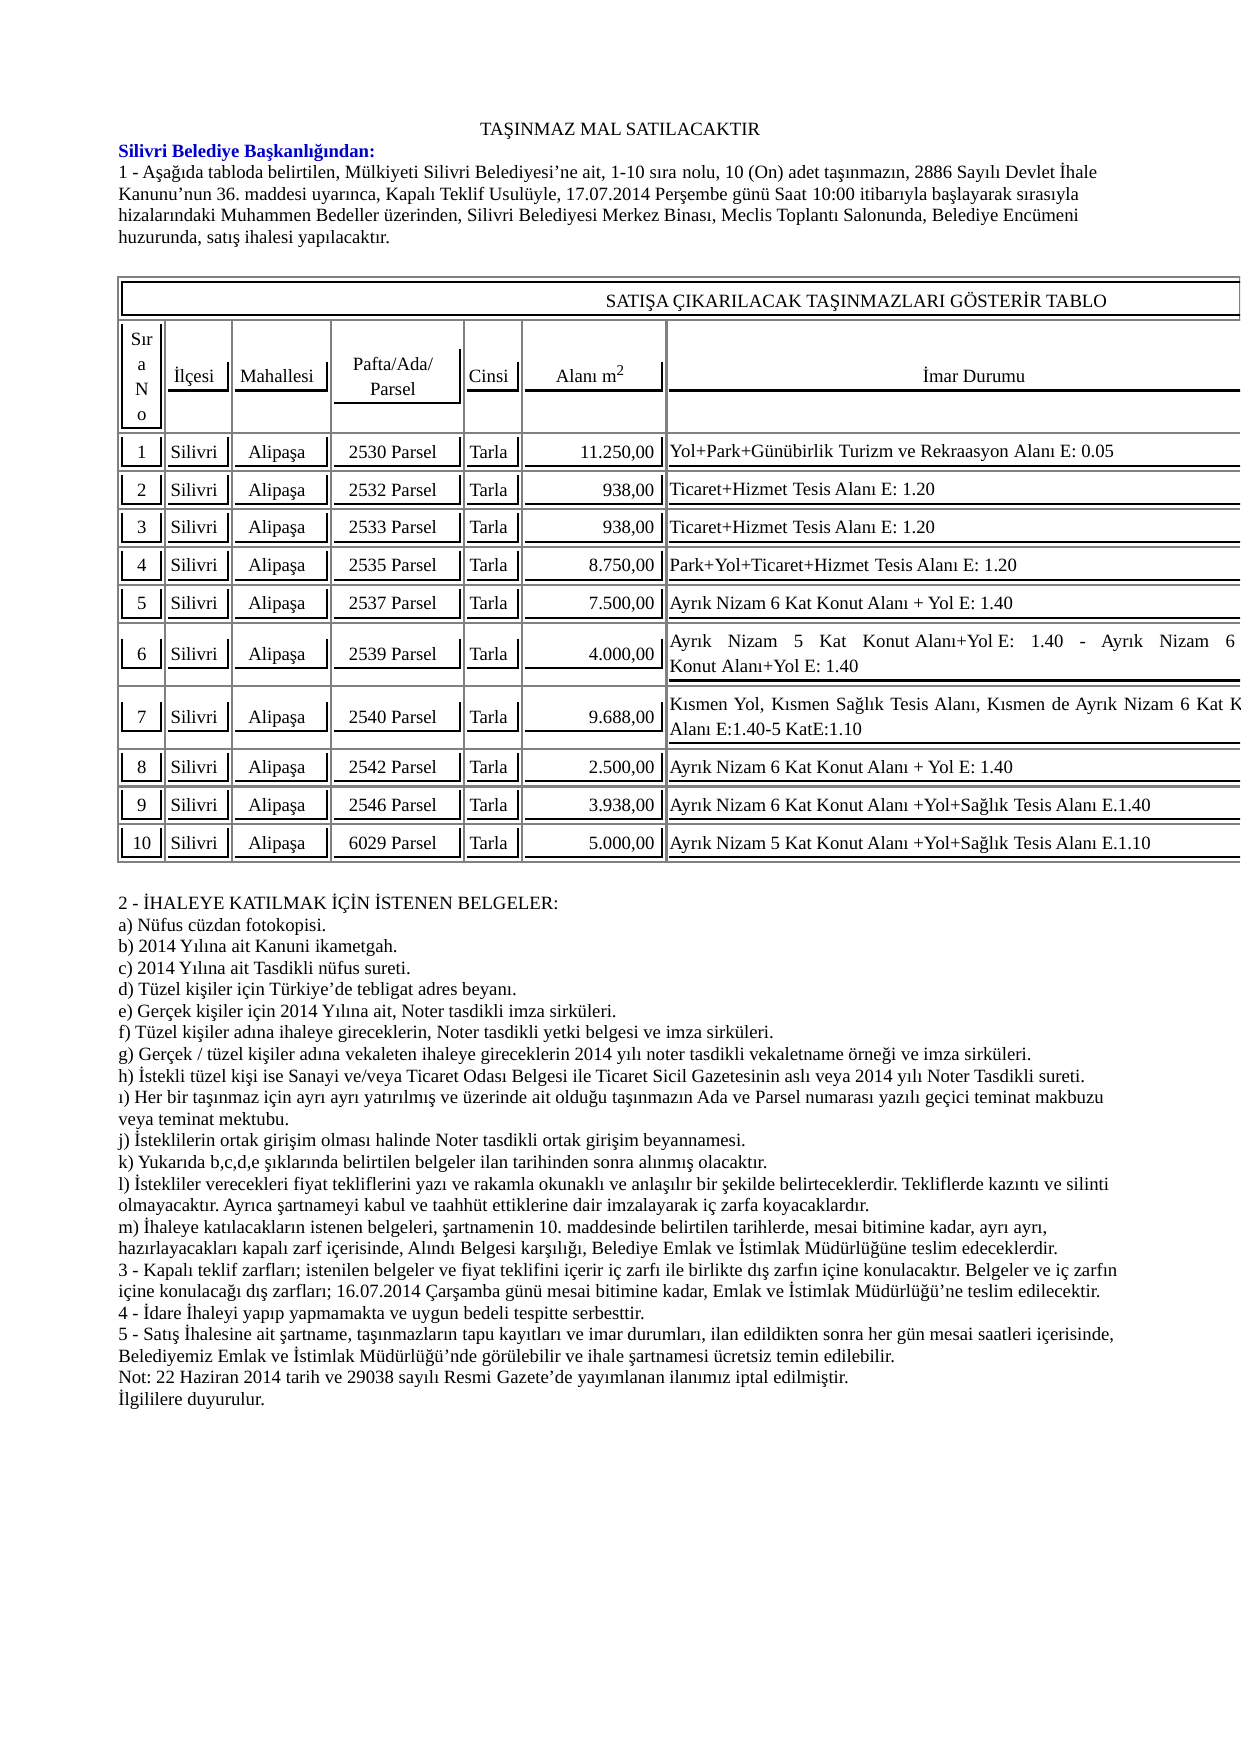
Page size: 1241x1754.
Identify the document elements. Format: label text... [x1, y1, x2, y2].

table_cell İlçesi [166, 321, 231, 432]
table_cell Silivri [166, 825, 231, 861]
text j) İsteklilerin ortak girişim olması halinde Noter tasdikli ortak girişim beyannamesi. [118, 1129, 1122, 1151]
table_cell Alipaşa [233, 788, 330, 823]
table_cell Kısmen Yol, Kısmen Sağlık Tesis Alanı, Kısmen de Ayrık Nizam 6 Kat Konut Alanı E:1.40-5 KatE:1.10 [668, 687, 1240, 747]
text TAŞINMAZ MAL SATILACAKTIR [118, 118, 1122, 140]
table_cell Alipaşa [233, 750, 330, 785]
table_cell 2 [119, 472, 164, 508]
table_cell Silivri [166, 472, 231, 508]
text h) İstekli tüzel kişi ise Sanayi ve/veya Ticaret Odası Belgesi ile Ticaret Sicil Gazetesinin aslı veya 2014 yılı Noter Tasdikli sureti. [118, 1064, 1122, 1086]
table_cell Alipaşa [233, 510, 330, 546]
table_cell Alanı m2 [523, 321, 665, 432]
table_cell Alipaşa [233, 825, 330, 861]
text 2 - İHALEYE KATILMAK İÇİN İSTENEN BELGELER: [118, 892, 1122, 914]
table_cell 5 [119, 586, 164, 622]
table_cell Alipaşa [233, 548, 330, 584]
table_cell Tarla [465, 750, 521, 785]
table_cell 7.500,00 [523, 586, 665, 622]
table_cell Silivri [166, 687, 231, 747]
table_cell 8 [119, 750, 164, 785]
table_cell Silivri [166, 624, 231, 684]
table_cell 1 [119, 434, 164, 470]
table_cell 938,00 [523, 510, 665, 546]
table_cell Ayrık Nizam 5 Kat Konut Alanı +Yol+Sağlık Tesis Alanı E.1.10 [668, 825, 1240, 861]
text c) 2014 Yılına ait Tasdikli nüfus sureti. [118, 957, 1122, 978]
table_cell 2546 Parsel [332, 788, 463, 823]
table_cell Alipaşa [233, 586, 330, 622]
table_cell Park+Yol+Ticaret+Hizmet Tesis Alanı E: 1.20 [668, 548, 1240, 584]
text 3 - Kapalı teklif zarfları; istenilen belgeler ve fiyat teklifini içerir iç zarfı ile birlikte dış zarfın içine konulacaktır. Belgeler ve iç zarfın içine konulacağı dış zarfları; 16.07.2014 Çarşamba günü mesai bitimine kadar, Emlak ve İstimlak Müdürlüğü’ne teslim edilecektir. [118, 1259, 1122, 1302]
text l) İstekliler verecekleri fiyat tekliflerini yazı ve rakamla okunaklı ve anlaşılır bir şekilde belirteceklerdir. Tekliflerde kazıntı ve silinti olmayacaktır. Ayrıca şartnameyi kabul ve taahhüt ettiklerine dair imzalayarak iç zarfa koyacaklardır. [118, 1172, 1122, 1216]
table_cell 5.000,00 [523, 825, 665, 861]
table_cell 2537 Parsel [332, 586, 463, 622]
table_cell Ayrık Nizam 6 Kat Konut Alanı +Yol+Sağlık Tesis Alanı E.1.40 [668, 788, 1240, 823]
table_cell Cinsi [465, 321, 521, 432]
table_cell Tarla [465, 548, 521, 584]
table_cell Silivri [166, 434, 231, 470]
table_cell 8.750,00 [523, 548, 665, 584]
table_cell 3 [119, 510, 164, 546]
table_cell 6029 Parsel [332, 825, 463, 861]
table_cell Ayrık Nizam 6 Kat Konut Alanı + Yol E: 1.40 [668, 586, 1240, 622]
table_cell Silivri [166, 586, 231, 622]
table_cell Tarla [465, 788, 521, 823]
table_cell Ticaret+Hizmet Tesis Alanı E: 1.20 [668, 510, 1240, 546]
table_cell Ayrık Nizam 6 Kat Konut Alanı + Yol E: 1.40 [668, 750, 1240, 785]
text Not: 22 Haziran 2014 tarih ve 29038 sayılı Resmi Gazete’de yayımlanan ilanımız iptal edilmiştir. [118, 1366, 1122, 1388]
table_cell 2533 Parsel [332, 510, 463, 546]
table_cell Silivri [166, 750, 231, 785]
table_cell 11.250,00 [523, 434, 665, 470]
table_cell Tarla [465, 510, 521, 546]
table_cell Yol+Park+Günübirlik Turizm ve Rekraasyon Alanı E: 0.05 [668, 434, 1240, 470]
table_header SATIŞA ÇIKARILACAK TAŞINMAZLARI GÖSTERİR TABLO [119, 278, 1239, 319]
table_cell 9.688,00 [523, 687, 665, 747]
table_cell 2.500,00 [523, 750, 665, 785]
table_cell İmar Durumu [668, 321, 1240, 432]
text e) Gerçek kişiler için 2014 Yılına ait, Noter tasdikli imza sirküleri. [118, 1000, 1122, 1021]
text İlgililere duyurulur. [118, 1388, 1122, 1409]
text Silivri Belediye Başkanlığından: [118, 140, 1122, 161]
table_cell Ayrık Nizam 5 Kat Konut Alanı+Yol E: 1.40 - Ayrık Nizam 6 Kat Konut Alanı+Yol E: 1.40 [668, 624, 1240, 684]
table_cell Sıra No [119, 321, 164, 432]
text d) Tüzel kişiler için Türkiye’de tebligat adres beyanı. [118, 978, 1122, 1000]
text ı) Her bir taşınmaz için ayrı ayrı yatırılmış ve üzerinde ait olduğu taşınmazın Ada ve Parsel numarası yazılı geçici teminat makbuzu veya teminat mektubu. [118, 1086, 1122, 1129]
text m) İhaleye katılacakların istenen belgeleri, şartnamenin 10. maddesinde belirtilen tarihlerde, mesai bitimine kadar, ayrı ayrı, hazırlayacakları kapalı zarf içerisinde, Alındı Belgesi karşılığı, Belediye Emlak ve İstimlak Müdürlüğüne teslim edeceklerdir. [118, 1216, 1122, 1259]
table_cell 2540 Parsel [332, 687, 463, 747]
table_cell Alipaşa [233, 624, 330, 684]
text 1 - Aşağıda tabloda belirtilen, Mülkiyeti Silivri Belediyesi’ne ait, 1-10 sıra nolu, 10 (On) adet taşınmazın, 2886 Sayılı Devlet İhale Kanunu’nun 36. maddesi uyarınca, Kapalı Teklif Usulüyle, 17.07.2014 Perşembe günü Saat 10:00 itibarıyla başlayarak sırasıyla hizalarındaki Muhammen Bedeller üzerinden, Silivri Belediyesi Merkez Binası, Meclis Toplantı Salonunda, Belediye Encümeni huzurunda, satış ihalesi yapılacaktır. [118, 161, 1122, 247]
table_cell Silivri [166, 510, 231, 546]
table_cell Tarla [465, 624, 521, 684]
table_cell Alipaşa [233, 472, 330, 508]
table_cell Tarla [465, 434, 521, 470]
text 5 - Satış İhalesine ait şartname, taşınmazların tapu kayıtları ve imar durumları, ilan edildikten sonra her gün mesai saatleri içerisinde, Belediyemiz Emlak ve İstimlak Müdürlüğü’nde görülebilir ve ihale şartnamesi ücretsiz temin edilebilir. [118, 1323, 1122, 1366]
table_cell 3.938,00 [523, 788, 665, 823]
table_cell Mahallesi [233, 321, 330, 432]
table_cell 10 [119, 825, 164, 861]
table_cell 4 [119, 548, 164, 584]
table_cell 6 [119, 624, 164, 684]
table_cell 2542 Parsel [332, 750, 463, 785]
table_cell 2530 Parsel [332, 434, 463, 470]
table_cell 4.000,00 [523, 624, 665, 684]
table_cell 938,00 [523, 472, 665, 508]
table_cell 2532 Parsel [332, 472, 463, 508]
table_cell Pafta/Ada/ Parsel [332, 321, 463, 432]
text f) Tüzel kişiler adına ihaleye gireceklerin, Noter tasdikli yetki belgesi ve imza sirküleri. [118, 1021, 1122, 1043]
table_cell Tarla [465, 687, 521, 747]
text a) Nüfus cüzdan fotokopisi. [118, 914, 1122, 935]
text 4 - İdare İhaleyi yapıp yapmamakta ve uygun bedeli tespitte serbesttir. [118, 1302, 1122, 1323]
table_cell 2539 Parsel [332, 624, 463, 684]
table_cell Tarla [465, 472, 521, 508]
text b) 2014 Yılına ait Kanuni ikametgah. [118, 935, 1122, 957]
table_cell Alipaşa [233, 434, 330, 470]
table_cell Silivri [166, 548, 231, 584]
table_cell Tarla [465, 586, 521, 622]
table_cell 2535 Parsel [332, 548, 463, 584]
table_cell Ticaret+Hizmet Tesis Alanı E: 1.20 [668, 472, 1240, 508]
table_cell 9 [119, 788, 164, 823]
table_cell Alipaşa [233, 687, 330, 747]
table_cell Silivri [166, 788, 231, 823]
text g) Gerçek / tüzel kişiler adına vekaleten ihaleye gireceklerin 2014 yılı noter tasdikli vekaletname örneği ve imza sirküleri. [118, 1043, 1122, 1064]
table_cell 7 [119, 687, 164, 747]
table_cell Tarla [465, 825, 521, 861]
text k) Yukarıda b,c,d,e şıklarında belirtilen belgeler ilan tarihinden sonra alınmış olacaktır. [118, 1151, 1122, 1172]
